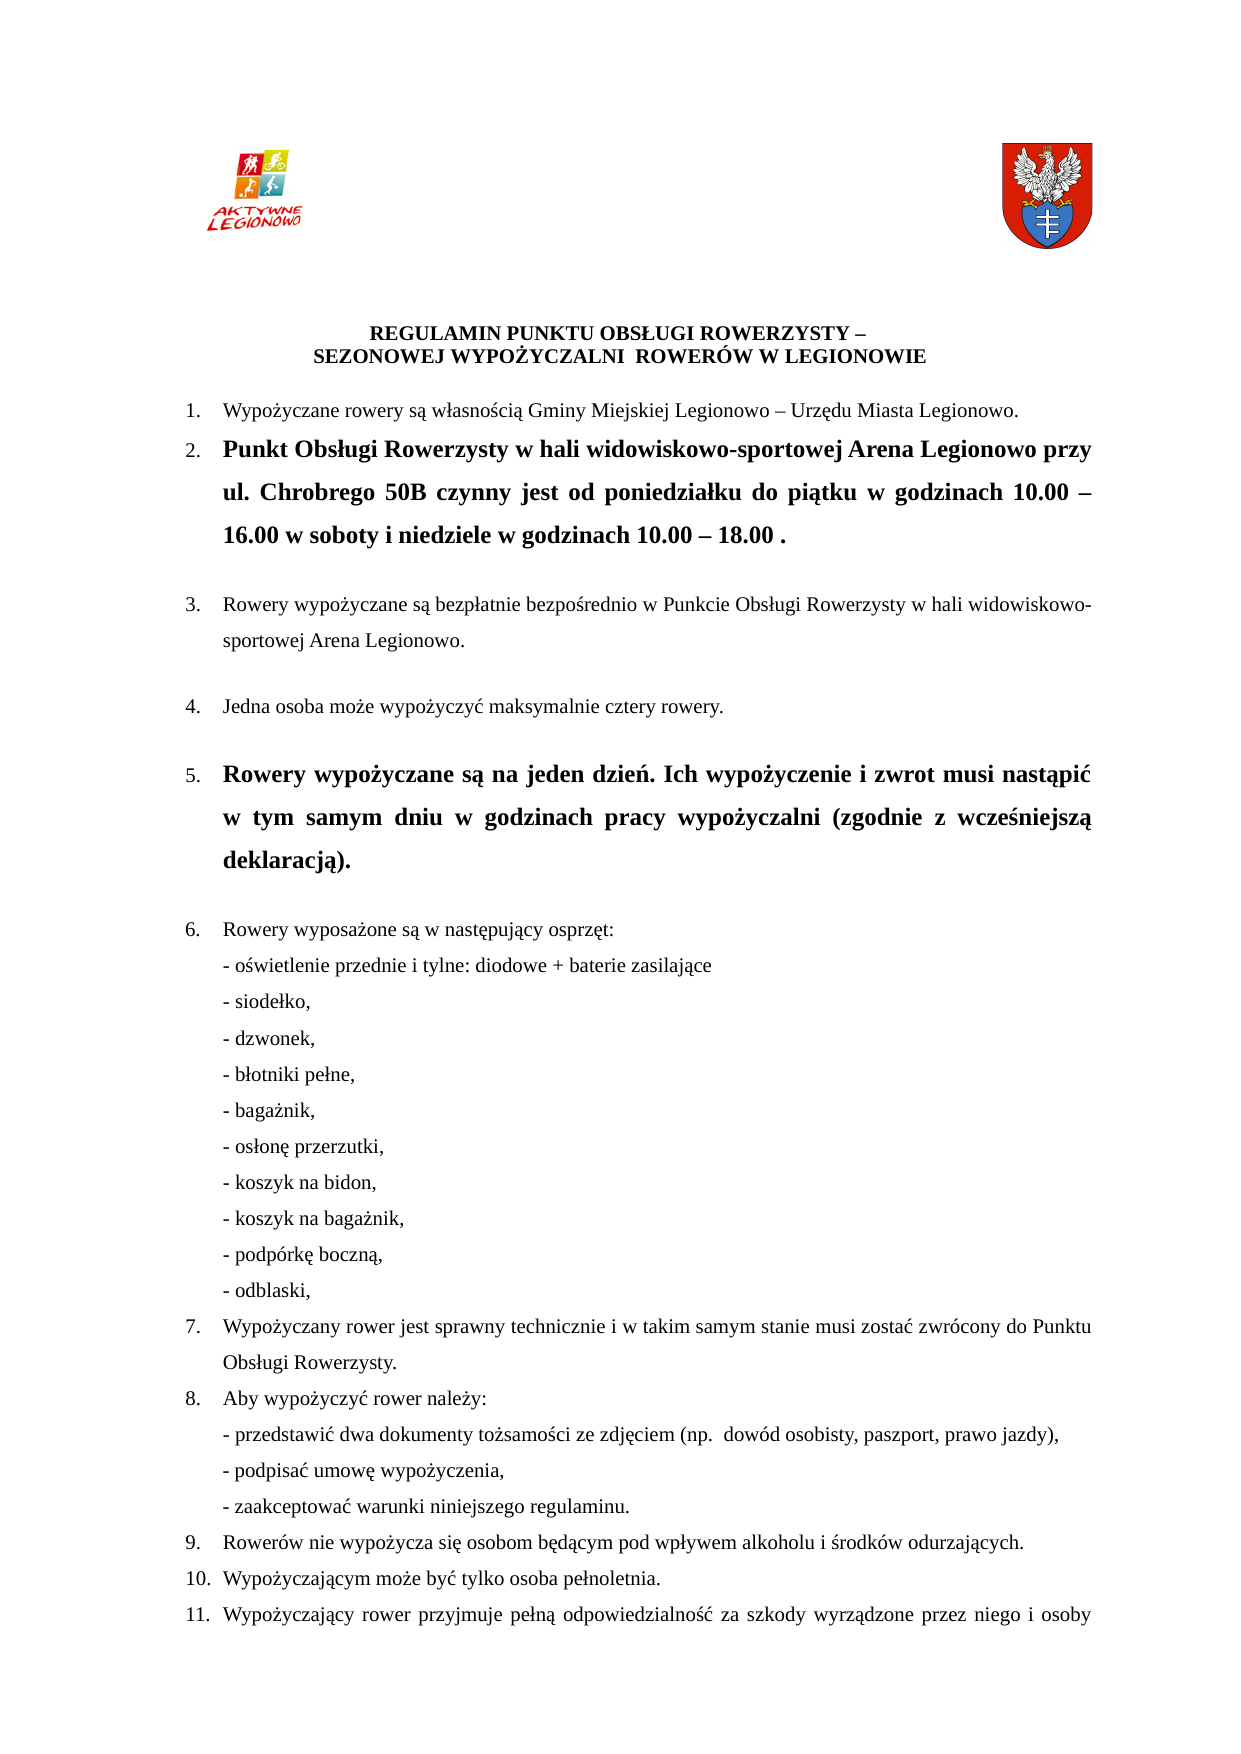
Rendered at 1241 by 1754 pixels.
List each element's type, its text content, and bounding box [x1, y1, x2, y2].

subtitle - osłonę przerzutki, [185, 1133, 1093, 1158]
subtitle Rowerów nie wypożycza się osobom będącym pod wpływem alkoholu i środków odurzających. [185, 1530, 1093, 1554]
picture [191, 131, 323, 249]
subtitle - oświetlenie przednie i tylne: diodowe + baterie zasilające [185, 953, 1093, 977]
subtitle Aby wypożyczyć rower należy: [185, 1386, 1093, 1410]
subtitle Rowery wypożyczane są bezpłatnie bezpośrednio w Punkcie Obsługi Rowerzysty w hali widowiskowo-sportowej Arena Legionowo. [185, 592, 1093, 652]
picture [1002, 143, 1093, 249]
subtitle Jedna osoba może wypożyczyć maksymalnie cztery rowery. [185, 693, 1093, 718]
subtitle - błotniki pełne, [185, 1061, 1093, 1086]
subtitle - podpórkę boczną, [185, 1242, 1093, 1266]
subtitle - przedstawić dwa dokumenty tożsamości ze zdjęciem (np. dowód osobisty, paszport, prawo jazdy), [222, 1422, 1093, 1446]
subtitle - bagażnik, [185, 1097, 1093, 1122]
subtitle - zaakceptować warunki niniejszego regulaminu. [222, 1494, 1093, 1518]
subtitle - dzwonek, [185, 1025, 1093, 1049]
subtitle Wypożyczany rower jest sprawny technicznie i w takim samym stanie musi zostać zwrócony do Punktu Obsługi Rowerzysty. [185, 1314, 1093, 1374]
subtitle Rowery wyposażone są w następujący osprzęt: [185, 917, 1093, 941]
subtitle Wypożyczającym może być tylko osoba pełnoletnia. [185, 1566, 1093, 1590]
subtitle Wypożyczający rower przyjmuje pełną odpowiedzialność za szkody wyrządzone przez niego i osoby [185, 1602, 1093, 1626]
subtitle Punkt Obsługi Rowerzysty w hali widowiskowo-sportowej Arena Legionowo przy ul. Chrobrego 50B czynny jest od poniedziałku do piątku w godzinach 10.00 – 16.00 w soboty i niedziele w godzinach 10.00 – 18.00 . [185, 434, 1093, 549]
subtitle Wypożyczane rowery są własnością Gminy Miejskiej Legionowo – Urzędu Miasta Legionowo. [185, 398, 1093, 422]
text REGULAMIN PUNKTU OBSŁUGI ROWERZYSTY – SEZONOWEJ WYPOŻYCZALNI ROWERÓW W LEGIONOWIE [148, 320, 1093, 368]
subtitle Rowery wypożyczane są na jeden dzień. Ich wypożyczenie i zwrot musi nastąpić w tym samym dniu w godzinach pracy wypożyczalni (zgodnie z wcześniejszą deklaracją). [185, 759, 1093, 874]
subtitle - odblaski, [185, 1278, 1093, 1302]
subtitle - siodełko, [185, 989, 1093, 1013]
subtitle - koszyk na bagażnik, [185, 1206, 1093, 1230]
subtitle - koszyk na bidon, [185, 1169, 1093, 1194]
subtitle - podpisać umowę wypożyczenia, [222, 1458, 1093, 1482]
